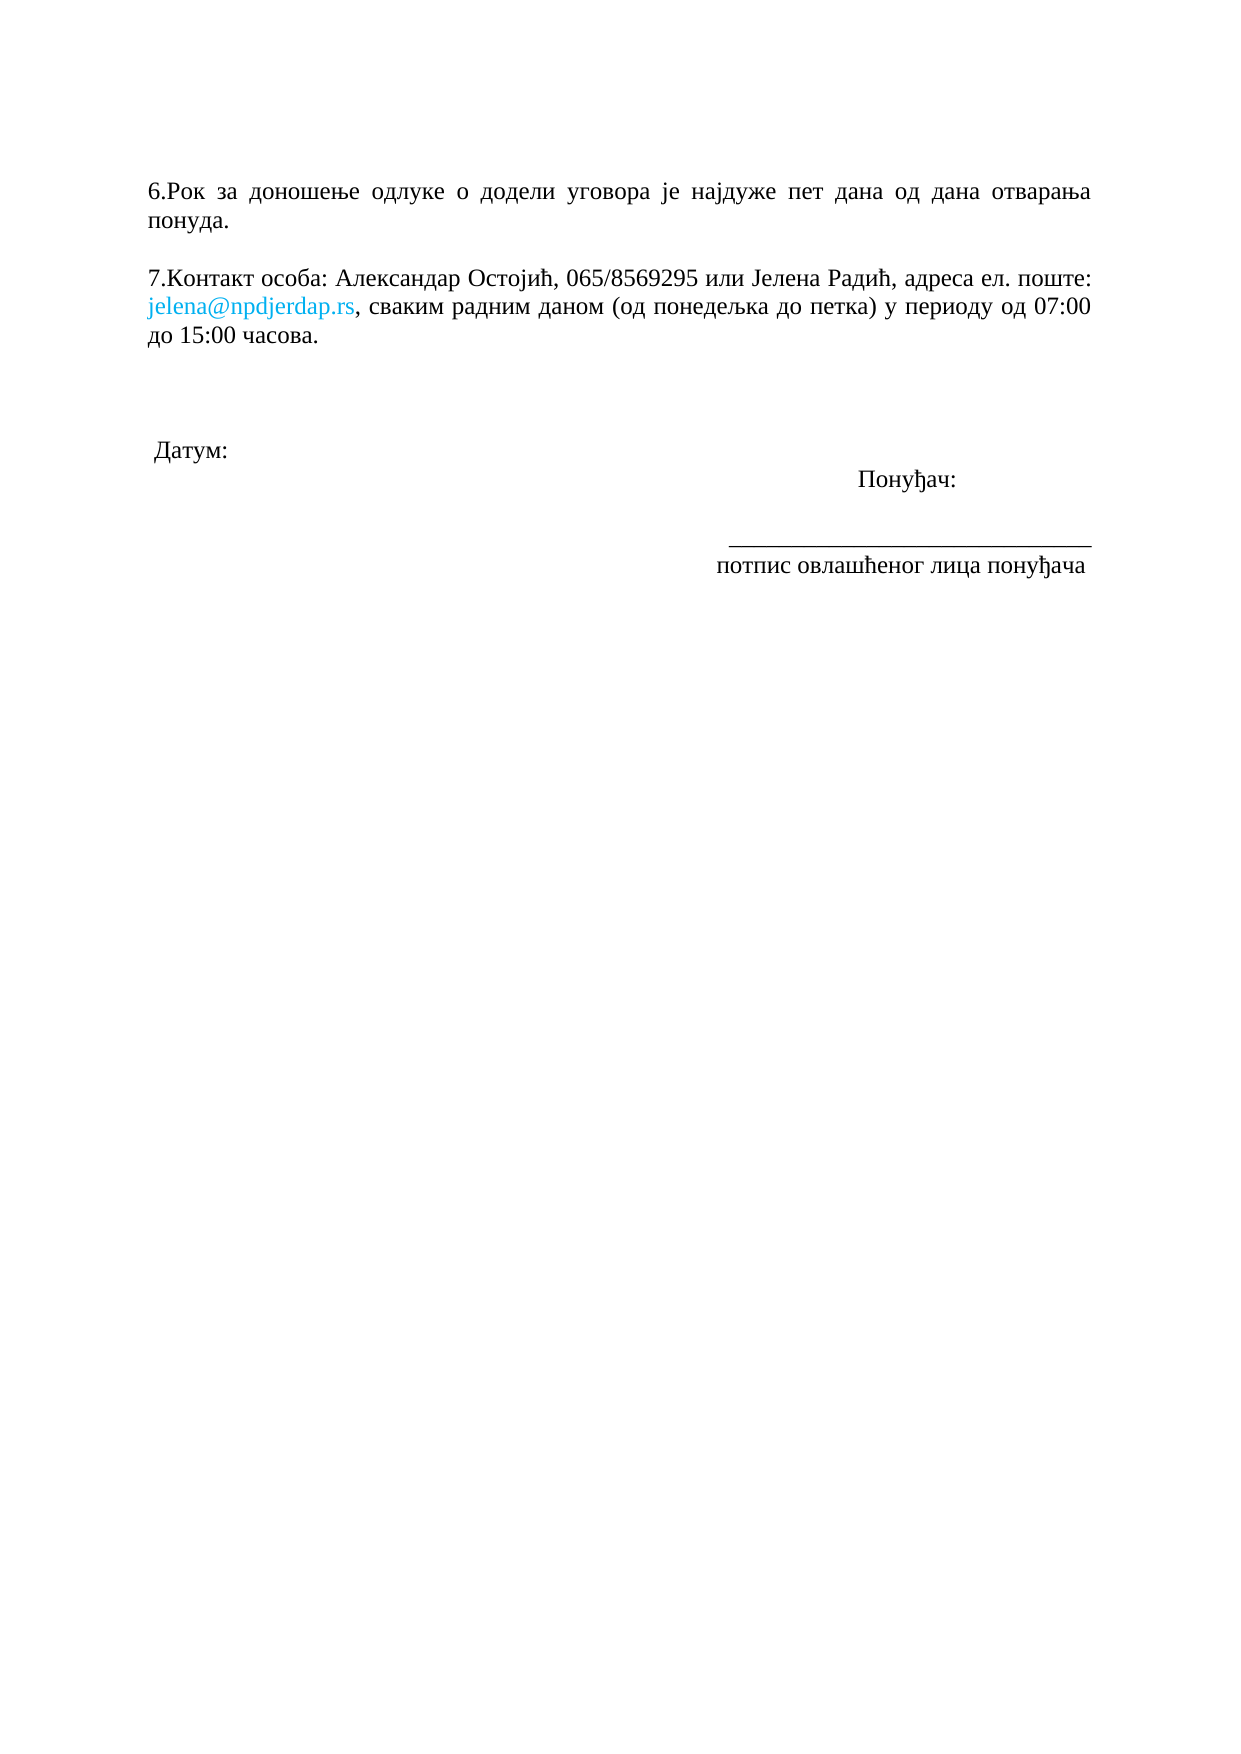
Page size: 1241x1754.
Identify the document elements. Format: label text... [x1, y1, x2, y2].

text потпис овлашћеног лица понуђача [148, 550, 1093, 579]
text 7.Контакт особа: Александар Остојић, 065/8569295 или Јелена Радић, адреса ел. поште: jelena@npdjerdap.rs, сваким радним даном (од понедељка до петка) у периоду од 07:00 до 15:00 часова. [148, 263, 1093, 349]
text 6.Рок за доношење одлуке о додели уговора је најдуже пет дана од дана отварања понуда. [148, 176, 1093, 234]
text Датум: Понуђач: [148, 435, 1093, 493]
text _____________________________ [148, 521, 1093, 550]
